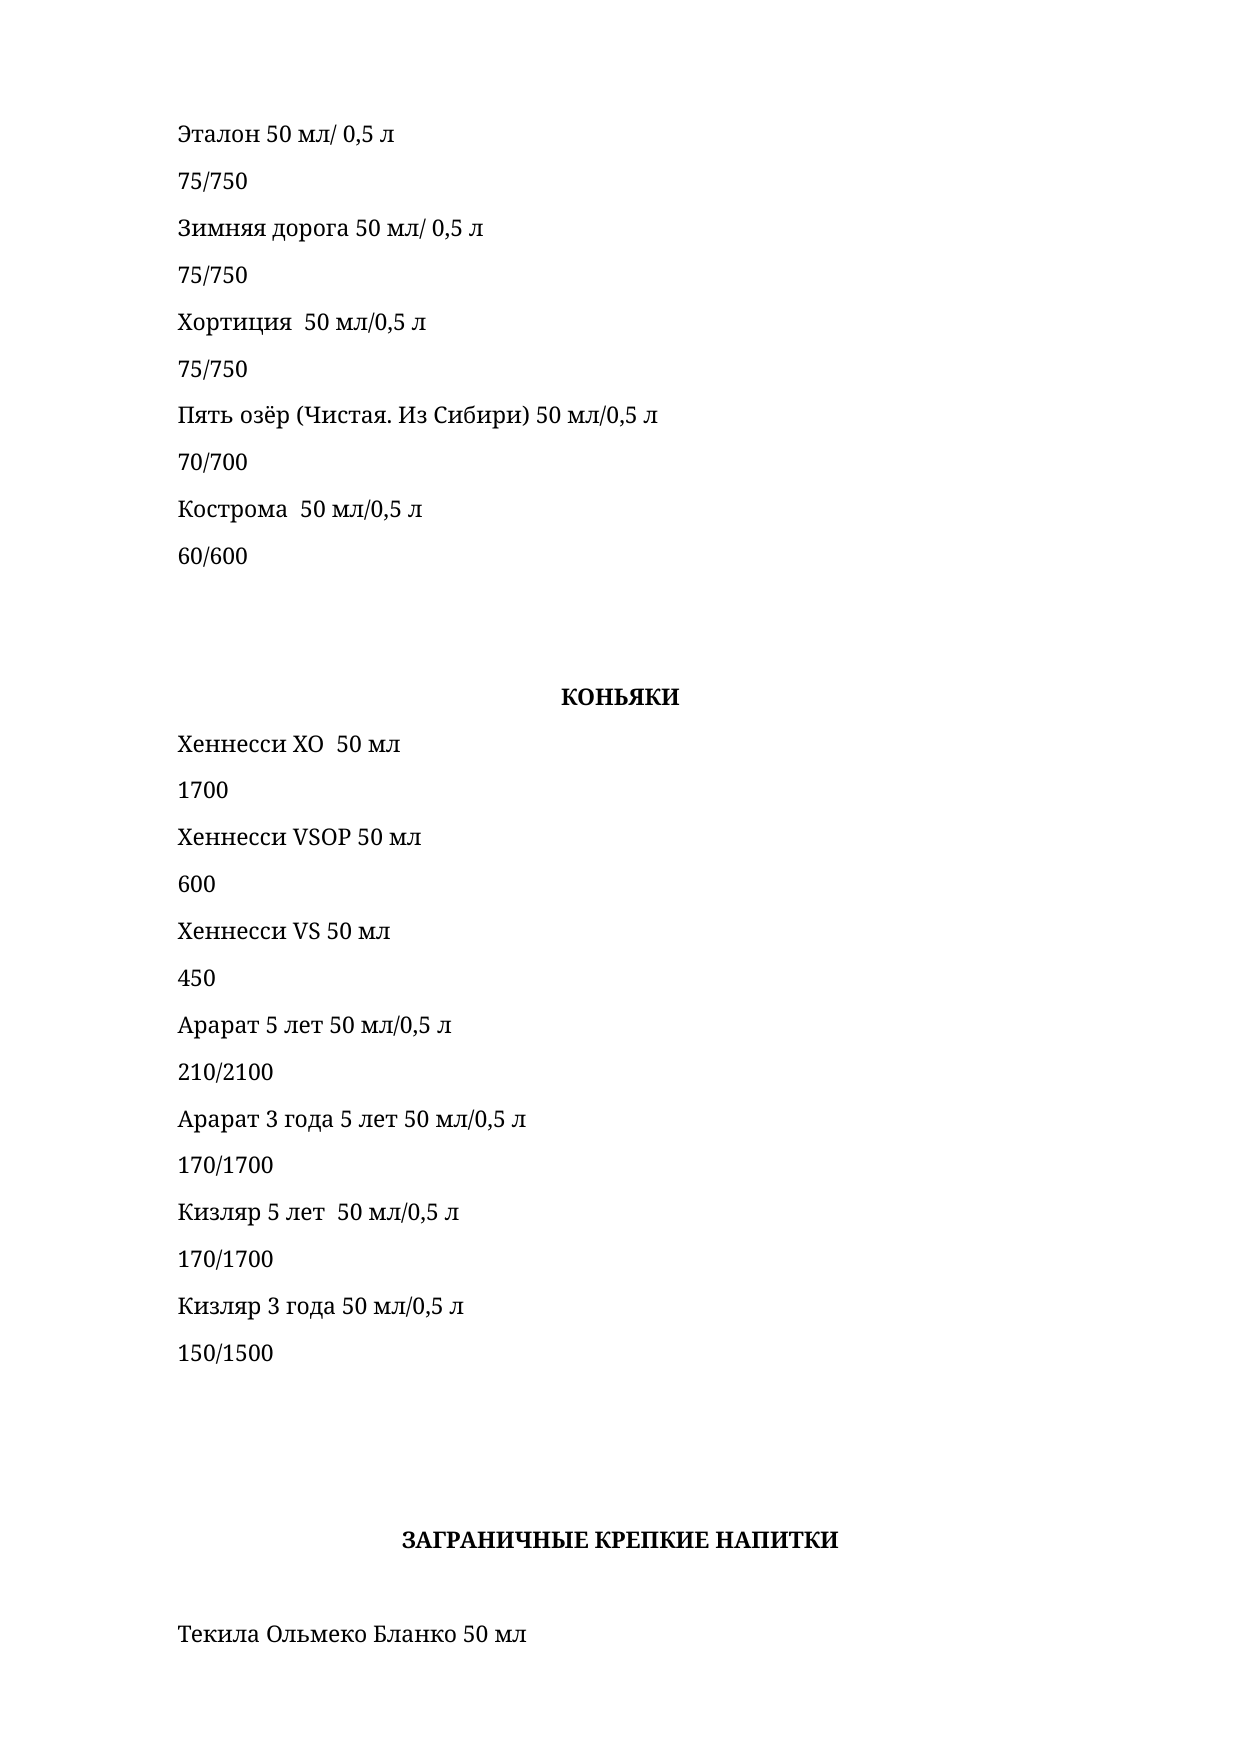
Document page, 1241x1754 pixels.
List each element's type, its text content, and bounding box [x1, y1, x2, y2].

text ЗАГРАНИЧНЫЕ КРЕПКИЕ НАПИТКИ [177, 1524, 1063, 1556]
text Зимняя дорога 50 мл/ 0,5 л 75/750 [177, 212, 1063, 290]
text Хеннесси VS 50 мл 450 [177, 915, 1063, 993]
text Хортиция 50 мл/0,5 л 75/750 [177, 306, 1063, 384]
text Арарат 3 года 5 лет 50 мл/0,5 л 170/1700 [177, 1102, 1063, 1181]
text Текила Ольмеко Бланко 50 мл [177, 1618, 1063, 1649]
text Кострома 50 мл/0,5 л 60/600 [177, 493, 1063, 571]
text Арарат 5 лет 50 мл/0,5 л 210/2100 [177, 1009, 1063, 1087]
text Хеннесси XO 50 мл 1700 [177, 727, 1063, 806]
text Пять озёр (Чистая. Из Сибири) 50 мл/0,5 л 70/700 [177, 399, 1063, 477]
text КОНЬЯКИ [177, 681, 1063, 712]
text Хеннесси VSOP 50 мл 600 [177, 821, 1063, 899]
text Кизляр 3 года 50 мл/0,5 л 150/1500 [177, 1290, 1063, 1368]
text Кизляр 5 лет 50 мл/0,5 л 170/1700 [177, 1196, 1063, 1274]
text Эталон 50 мл/ 0,5 л 75/750 [177, 118, 1063, 196]
